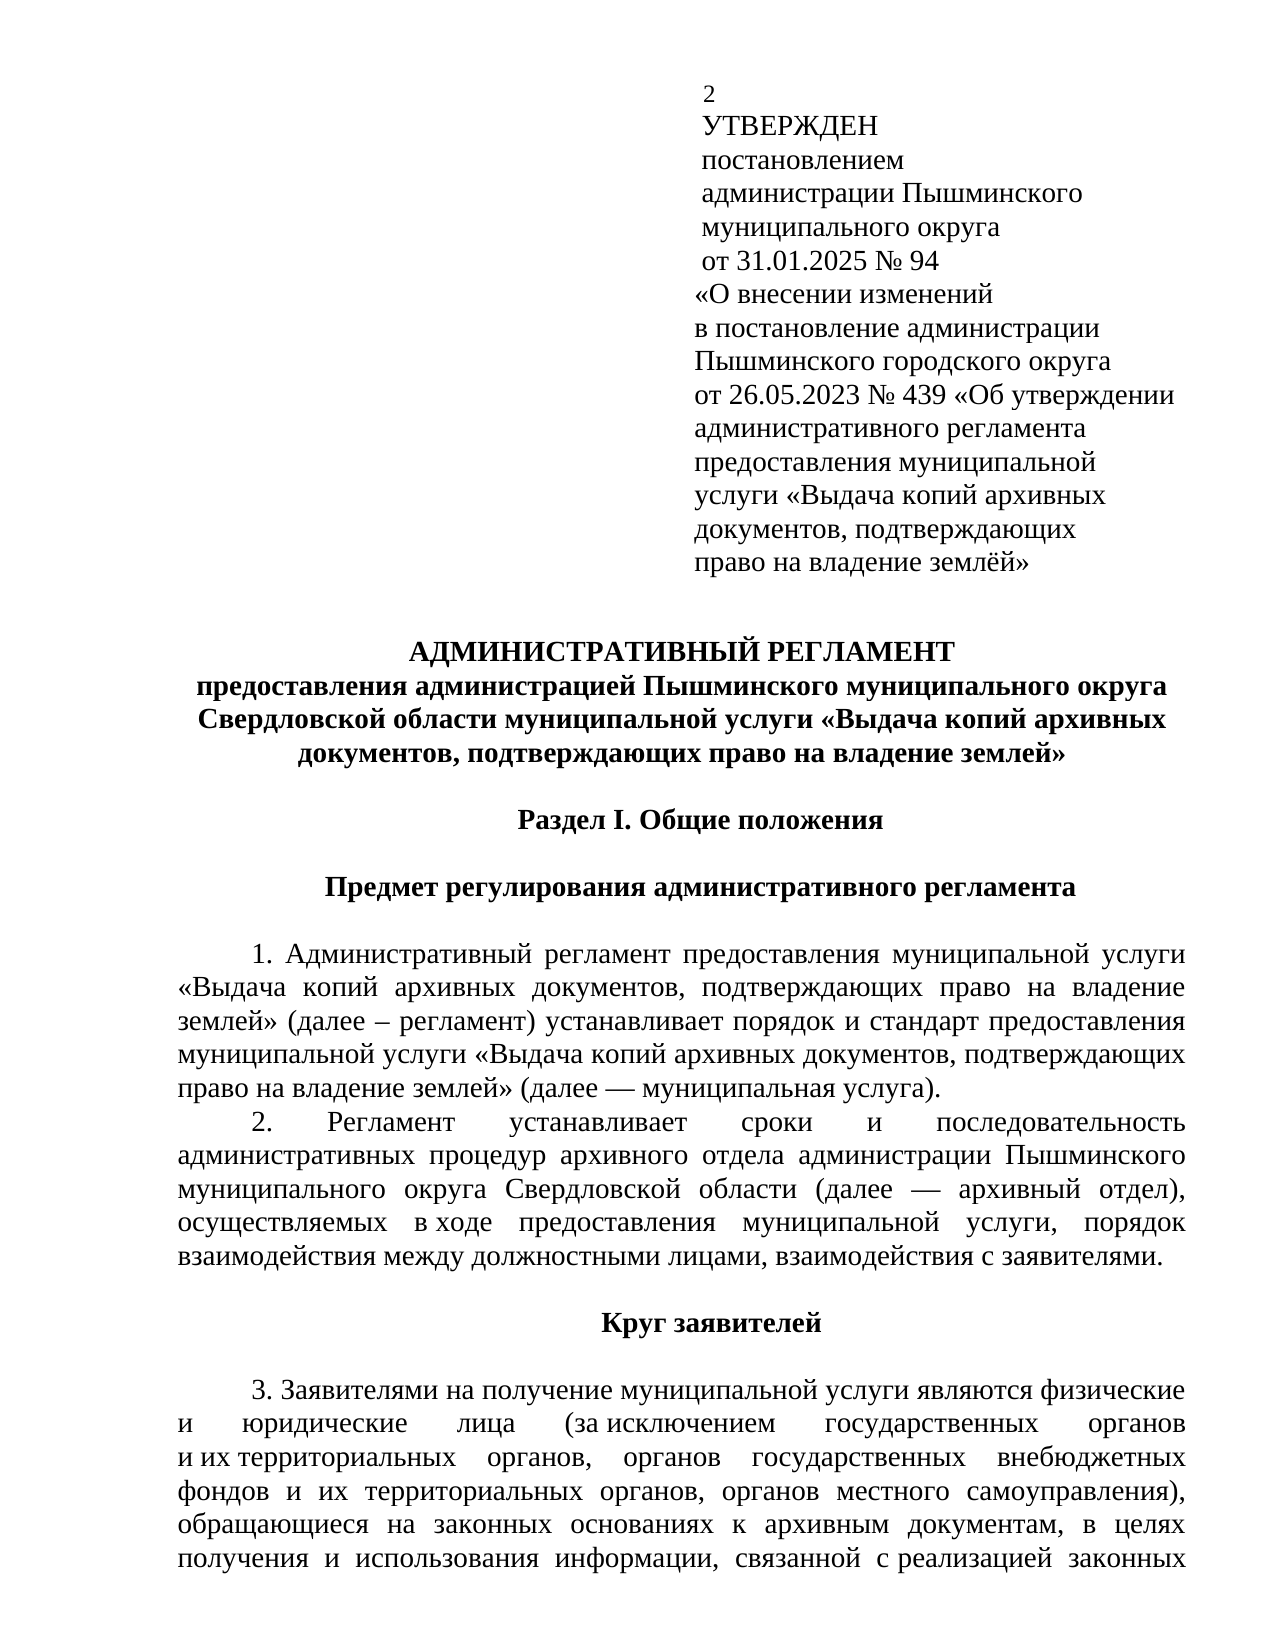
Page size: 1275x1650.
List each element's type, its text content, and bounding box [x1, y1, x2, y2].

text от 31.01.2025 № 94 [177, 243, 1186, 276]
text услуги «Выдача копий архивных [177, 477, 1186, 511]
text предоставления муниципальной [177, 444, 1186, 477]
text в постановление администрации [177, 310, 1186, 343]
text 2 [177, 75, 1186, 108]
text постановлением [177, 142, 1186, 176]
text 3. Заявителями на получение муниципальной услуги являются физические и юридические лица (за исключением государственных органов и их территориальных органов, органов государственных внебюджетных фондов и их территориальных органов, органов местного самоуправления), обращающиеся на законных основаниях к архивным документам, в целях получения и использования информации, связанной с реализацией законных [177, 1372, 1186, 1573]
text Пышминского городского округа [177, 343, 1186, 377]
text предоставления администрацией Пышминского муниципального округа Свердловской области муниципальной услуги «Выдача копий архивных документов, подтверждающих право на владение землей» [177, 668, 1186, 768]
text от 26.05.2023 № 439 «Об утверждении [177, 377, 1186, 410]
text «О внесении изменений [177, 276, 1186, 310]
text Круг заявителей [177, 1305, 1186, 1338]
text УТВЕРЖДЕН [177, 108, 1186, 142]
text Предмет регулирования административного регламента [215, 869, 1186, 902]
text 1. Административный регламент предоставления муниципальной услуги «Выдача копий архивных документов, подтверждающих право на владение землей» (далее – регламент) устанавливает порядок и стандарт предоставления муниципальной услуги «Выдача копий архивных документов, подтверждающих право на владение землей» (далее — муниципальная услуга). [177, 936, 1186, 1104]
text администрации Пышминского [177, 176, 1186, 209]
text административного регламента [177, 410, 1186, 444]
text документов, подтверждающих [177, 511, 1186, 544]
text АДМИНИСТРАТИВНЫЙ РЕГЛАМЕНТ [177, 634, 1186, 668]
text Раздел I. Общие положения [215, 802, 1186, 835]
text право на владение землёй» [177, 544, 1186, 578]
text 2. Регламент устанавливает сроки и последовательность административных процедур архивного отдела администрации Пышминского муниципального округа Свердловской области (далее — архивный отдел), осуществляемых в ходе предоставления муниципальной услуги, порядок взаимодействия между должностными лицами, взаимодействия с заявителями. [177, 1104, 1186, 1271]
text муниципального округа [177, 209, 1186, 243]
